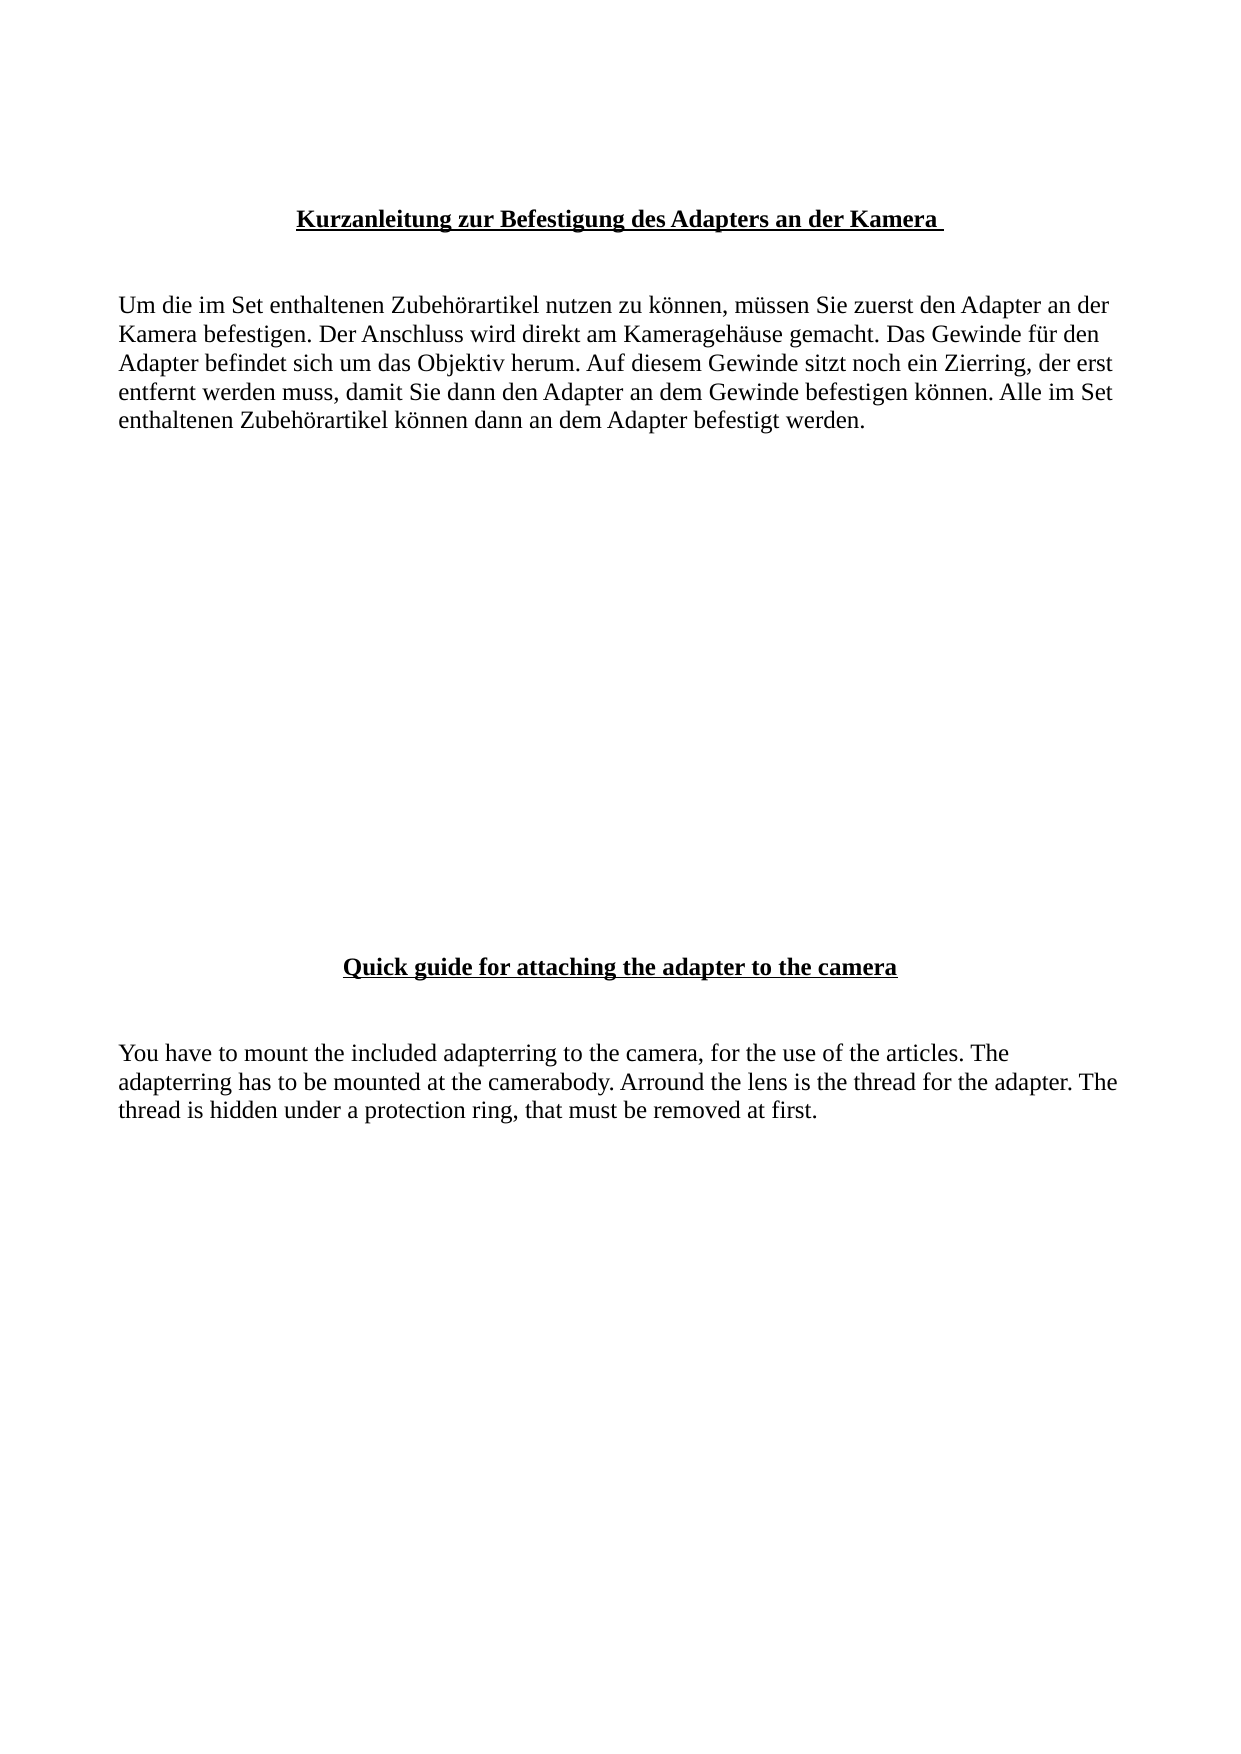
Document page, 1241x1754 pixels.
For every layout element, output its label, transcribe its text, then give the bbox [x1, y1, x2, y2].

text Um die im Set enthaltenen Zubehörartikel nutzen zu können, müssen Sie zuerst den Adapter an der Kamera befestigen. Der Anschluss wird direkt am Kameragehäuse gemacht. Das Gewinde für den Adapter befindet sich um das Objektiv herum. Auf diesem Gewinde sitzt noch ein Zierring, der erst entfernt werden muss, damit Sie dann den Adapter an dem Gewinde befestigen können. Alle im Set enthaltenen Zubehörartikel können dann an dem Adapter befestigt werden. [118, 291, 1122, 434]
text Kurzanleitung zur Befestigung des Adapters an der Kamera [118, 204, 1122, 233]
text Quick guide for attaching the adapter to the camera [118, 952, 1122, 981]
text You have to mount the included adapterring to the camera, for the use of the articles. The adapterring has to be mounted at the camerabody. Arround the lens is the thread for the adapter. The thread is hidden under a protection ring, that must be removed at first. [118, 1038, 1122, 1124]
